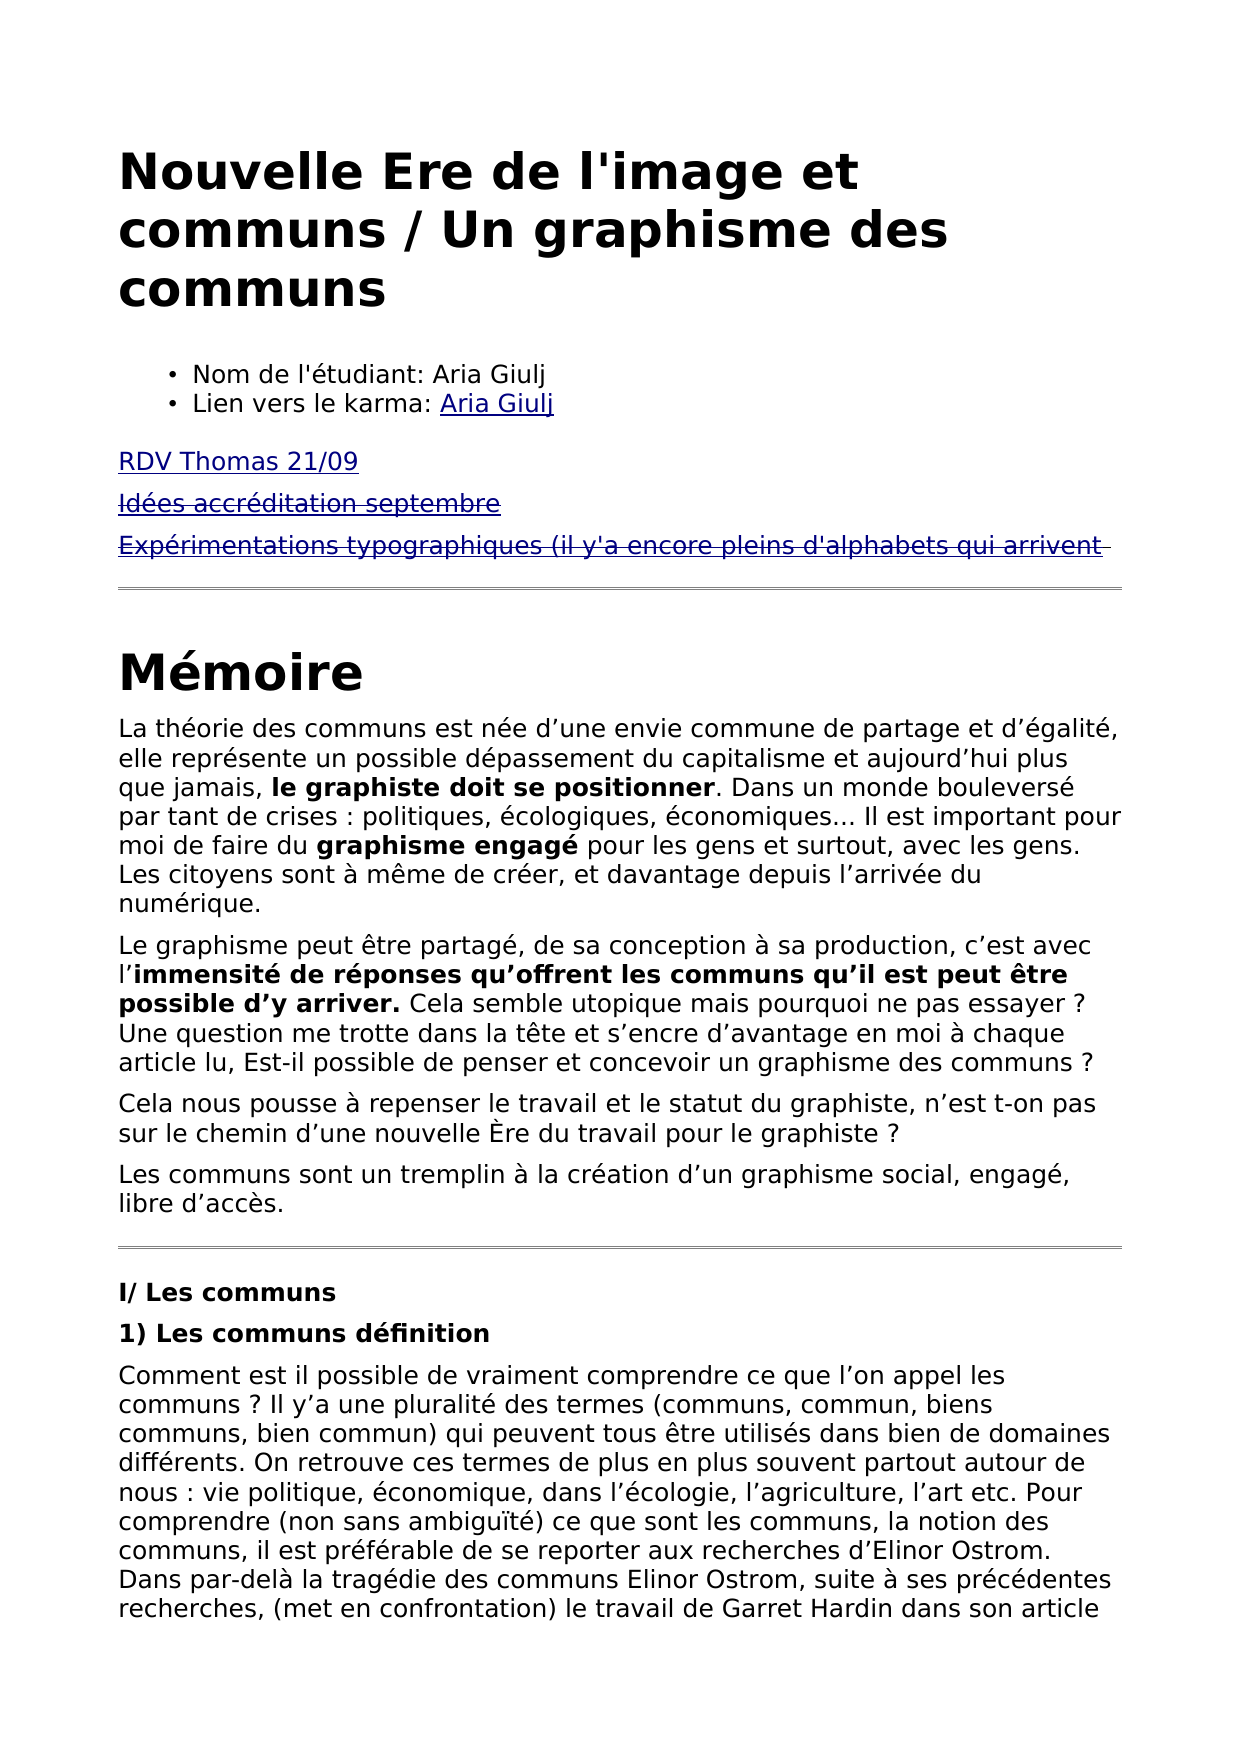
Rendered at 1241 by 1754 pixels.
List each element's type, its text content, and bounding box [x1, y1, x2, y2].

text 1) Les communs définition [118, 1319, 1122, 1348]
text Cela nous pousse à repenser le travail et le statut du graphiste, n’est t-on pas sur le chemin d’une nouvelle Ère du travail pour le graphiste ? [118, 1090, 1122, 1148]
list Nom de l'étudiant: Aria Giulj [177, 360, 1122, 389]
text I/ Les communs [118, 1278, 1122, 1307]
subtitle Nouvelle Ere de l'image et communs / Un graphisme des communs [118, 143, 1122, 318]
list Lien vers le karma: Aria Giulj [177, 389, 1122, 418]
text Les communs sont un tremplin à la création d’un graphisme social, engagé, libre d’accès. [118, 1161, 1122, 1219]
text Idées accréditation septembre [118, 489, 1122, 518]
text Comment est il possible de vraiment comprendre ce que l’on appel les communs ? Il y’a une pluralité des termes (communs, commun, biens communs, bien commun) qui peuvent tous être utilisés dans bien de domaines différents. On retrouve ces termes de plus en plus souvent partout autour de nous : vie politique, économique, dans l’écologie, l’agriculture, l’art etc. Pour comprendre (non sans ambiguïté) ce que sont les communs, la notion des communs, il est préférable de se reporter aux recherches d’Elinor Ostrom. Dans par-delà la tragédie des communs Elinor Ostrom, suite à ses précédentes recherches, (met en confrontation) le travail de Garret Hardin dans son article [118, 1361, 1122, 1623]
text La théorie des communs est née d’une envie commune de partage et d’égalité, elle représente un possible dépassement du capitalisme et aujourd’hui plus que jamais, le graphiste doit se positionner. Dans un monde bouleversé par tant de crises : politiques, écologiques, économiques... Il est important pour moi de faire du graphisme engagé pour les gens et surtout, avec les gens. Les citoyens sont à même de créer, et davantage depuis l’arrivée du numérique. [118, 715, 1122, 919]
subtitle Mémoire [118, 644, 1122, 702]
text RDV Thomas 21/09 [118, 448, 1122, 477]
text Expérimentations typographiques (il y'a encore pleins d'alphabets qui arrivent [118, 531, 1122, 560]
text Le graphisme peut être partagé, de sa conception à sa production, c’est avec l’immensité de réponses qu’offrent les communs qu’il est peut être possible d’y arriver. Cela semble utopique mais pourquoi ne pas essayer ? Une question me trotte dans la tête et s’encre d’avantage en moi à chaque article lu, Est-il possible de penser et concevoir un graphisme des communs ? [118, 931, 1122, 1077]
